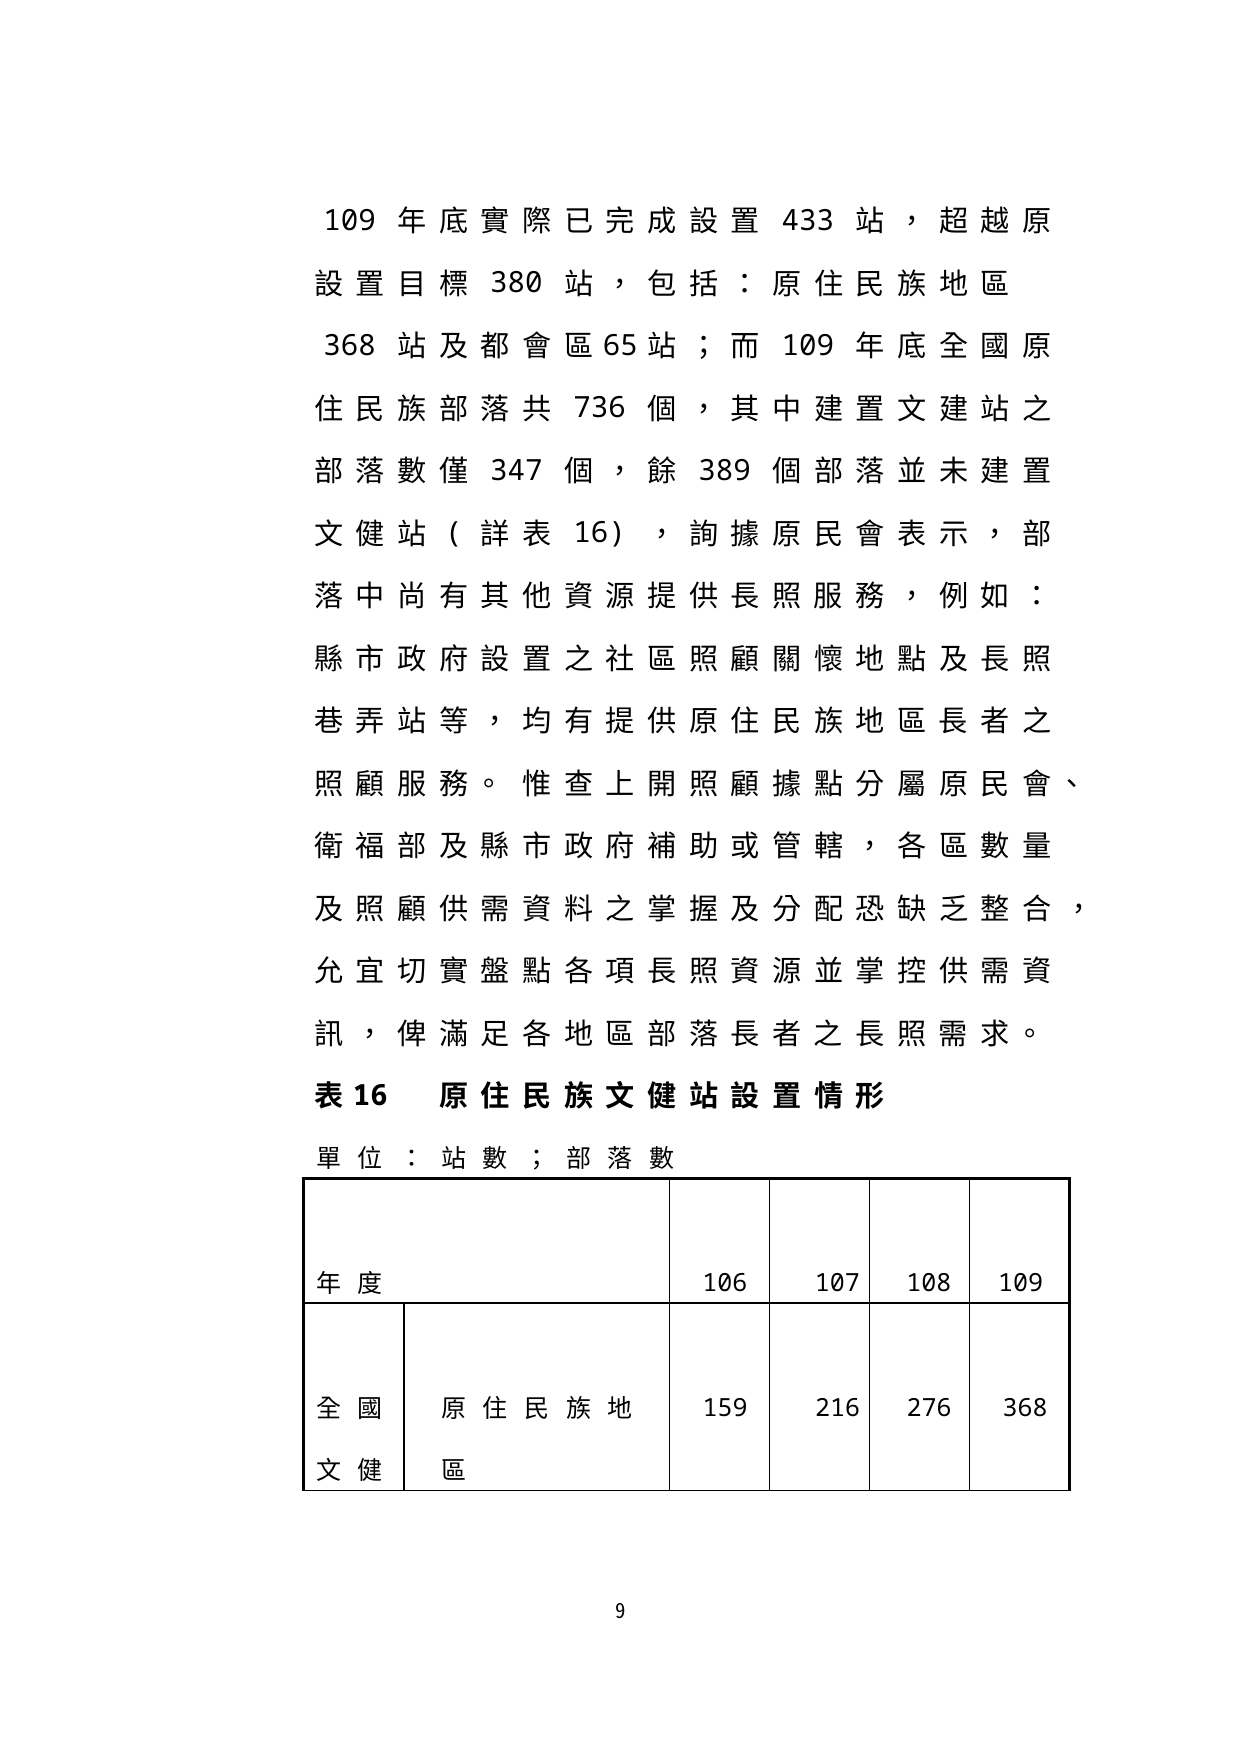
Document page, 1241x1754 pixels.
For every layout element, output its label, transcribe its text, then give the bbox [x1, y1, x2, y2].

table_header 108 [870, 1180, 969, 1302]
table_header 109 [970, 1180, 1068, 1302]
table_cell 368 [970, 1304, 1068, 1490]
table_header 年度 [305, 1180, 669, 1302]
table_cell 原住民族地區 [405, 1304, 669, 1490]
table_cell 276 [870, 1304, 969, 1490]
text 原住民長照2.0服務資源布建方面，主要係原住民文化健康站之建置。為因應原住民族文化差異及特殊性，滿足原住民族老人特殊文化健康照顧需求，建立具有文化、健康、照顧之在地互助照顧模式，原民會推動原住民部落文化健康站，至109年底實際已完成設置433站，超越原設置目標380站，包括：原住民族地區368站及都會區65站；而109年底全國原住民族部落共736個，其中建置文建站之部落數僅347個，餘389個部落並未建置文健站(詳表16)，詢據原民會表示，部落中尚有其他資源提供長照服務，例如：縣市政府設置之社區照顧關懷地點及長照巷弄站等，均有提供原住民族地區長者之照顧服務。惟查上開照顧據點分屬原民會、衛福部及縣市政府補助或管轄，各區數量及照顧供需資料之掌握及分配恐缺乏整合，允宜切實盤點各項長照資源並掌控供需資訊，俾滿足各地區部落長者之長照需求。 [271, 177, 1058, 1052]
table_cell 全國文健 [305, 1304, 403, 1490]
table_header 107 [770, 1180, 869, 1302]
table_cell 159 [670, 1304, 769, 1490]
text 表16 原住民族文健站設置情形 單位：站數；部落數 [301, 1052, 1058, 1177]
table_header 106 [670, 1180, 769, 1302]
table_cell 216 [770, 1304, 869, 1490]
